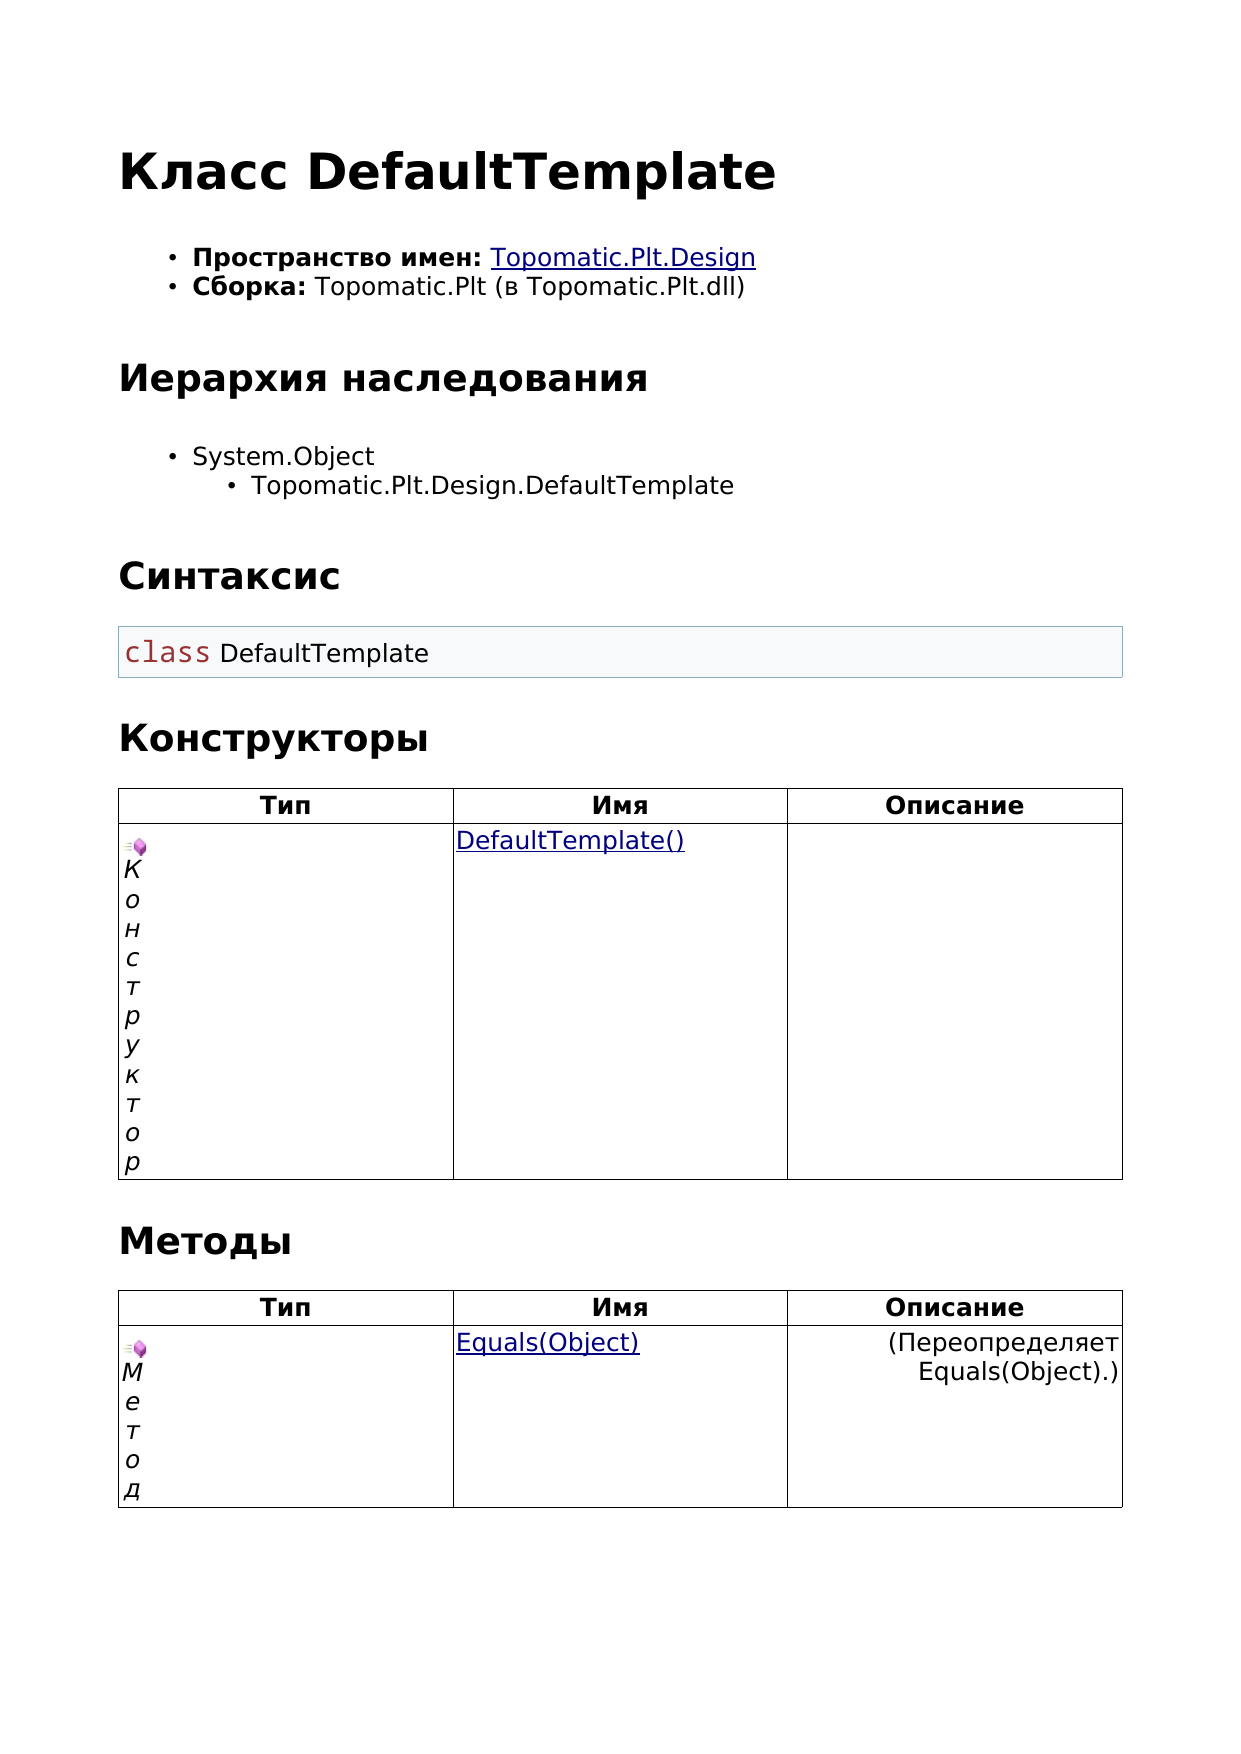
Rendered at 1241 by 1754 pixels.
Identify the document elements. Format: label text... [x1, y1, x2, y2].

list Сборка: Topomatic.Plt (в Topomatic.Plt.dll) [177, 272, 1122, 302]
subtitle Класс DefaultTemplate [118, 143, 1122, 201]
table_cell [119, 1326, 453, 1507]
subtitle Конструкторы [118, 717, 1122, 761]
table_cell [119, 824, 453, 1179]
list Пространство имен: Topomatic.Plt.Design [177, 243, 1122, 272]
subtitle Методы [118, 1219, 1122, 1263]
table_header Тип [119, 789, 453, 823]
table_header Описание [788, 789, 1122, 823]
picture [121, 838, 147, 856]
table_cell Equals(Object) [454, 1326, 787, 1507]
table_header Имя [454, 789, 787, 823]
table_header Тип [119, 1291, 453, 1325]
table_cell [788, 824, 1122, 1179]
table_cell DefaultTemplate() [454, 824, 787, 1179]
table_header Описание [788, 1291, 1122, 1325]
subtitle Синтаксис [118, 554, 1122, 598]
list System.Object [177, 442, 1122, 471]
table_header Имя [454, 1291, 787, 1325]
picture [121, 1340, 147, 1358]
table_cell (Переопределяет Equals(Object).) [788, 1326, 1122, 1507]
table_header class DefaultTemplate [119, 627, 1122, 677]
list Topomatic.Plt.Design.DefaultTemplate [236, 471, 1122, 500]
subtitle Иерархия наследования [118, 356, 1122, 400]
